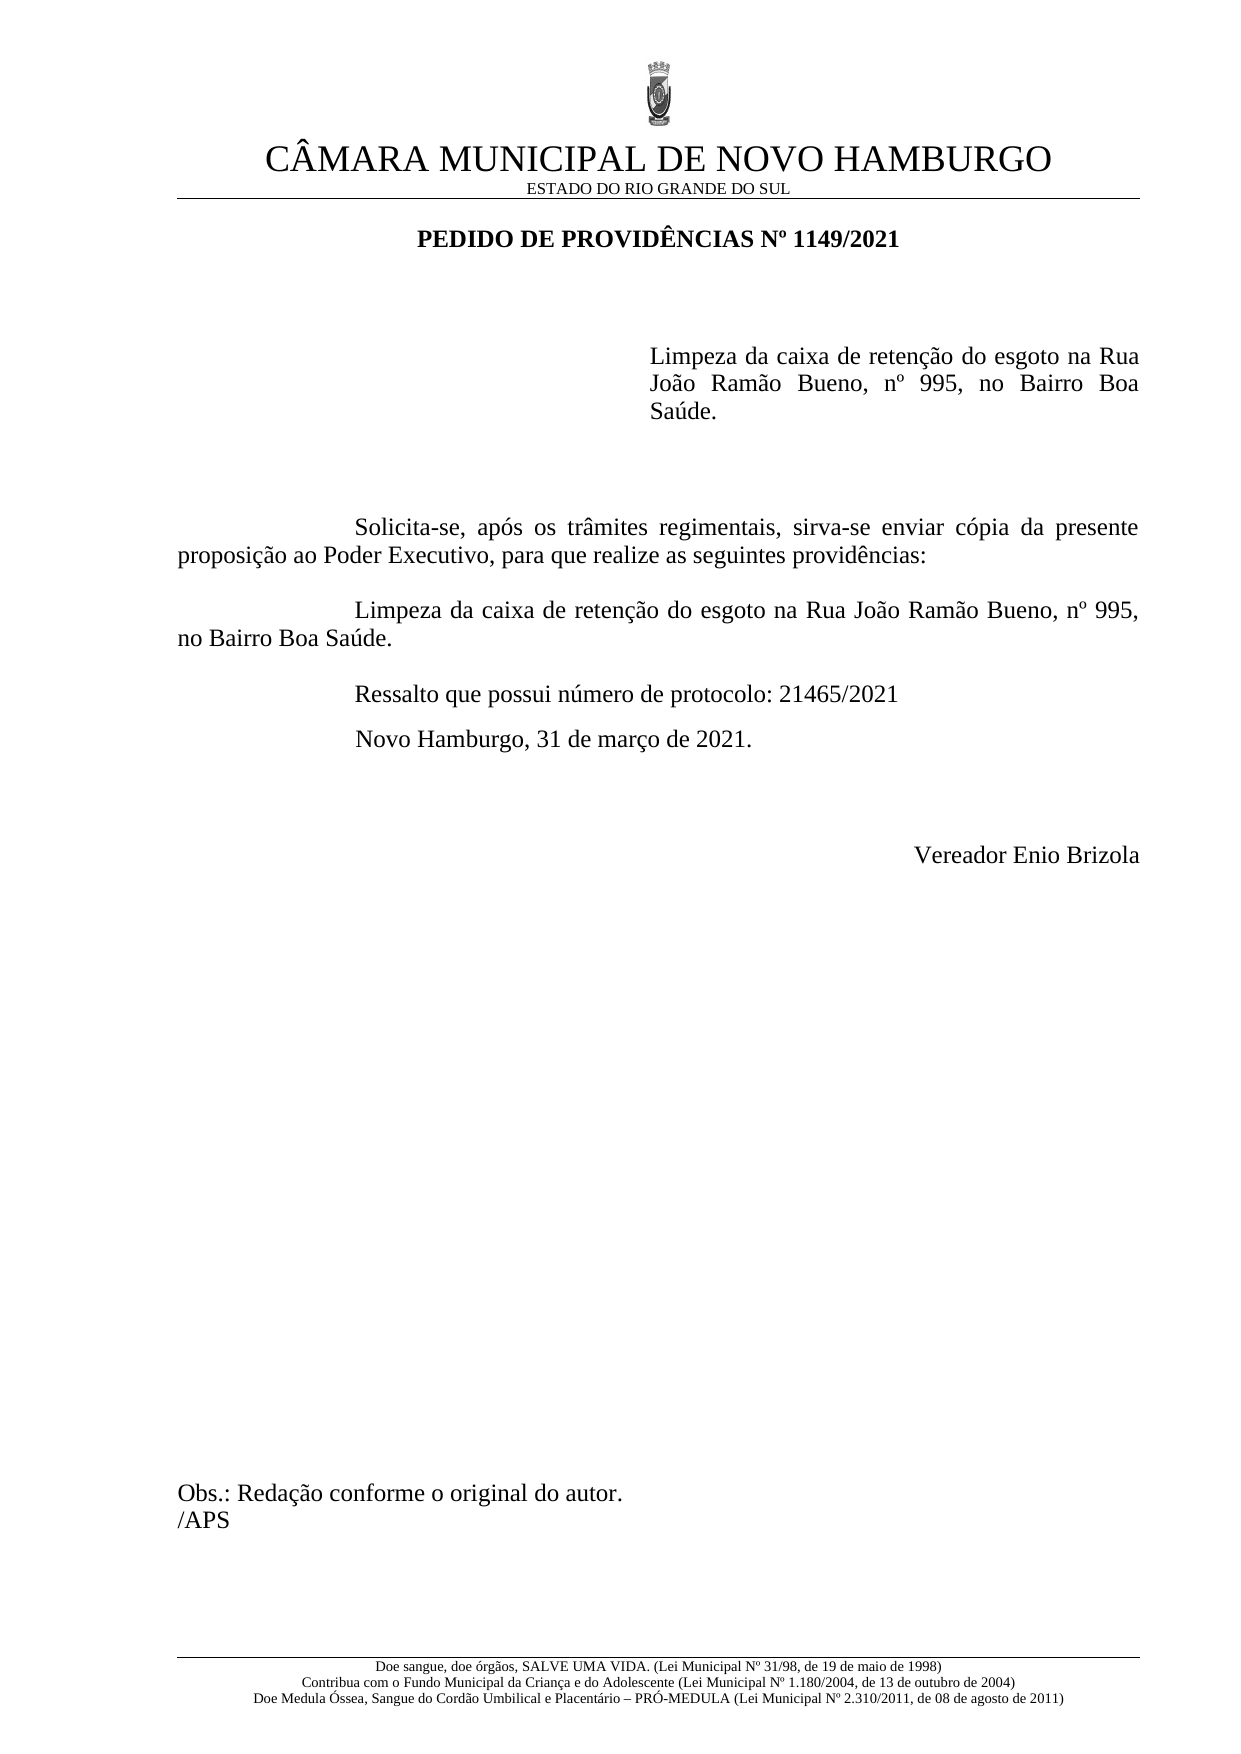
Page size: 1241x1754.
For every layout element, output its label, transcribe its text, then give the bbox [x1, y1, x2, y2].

text Ressalto que possui número de protocolo: 21465/2021 [177, 680, 1140, 707]
text Limpeza da caixa de retenção do esgoto na Rua João Ramão Bueno, nº 995, no Bairro Boa Saúde. [649, 342, 1140, 425]
text /APS [177, 1506, 1140, 1534]
text Novo Hamburgo, 31 de março de 2021. [177, 725, 1140, 753]
text Limpeza da caixa de retenção do esgoto na Rua João Ramão Bueno, nº 995, no Bairro Boa Saúde. [177, 597, 1140, 652]
text PEDIDO DE PROVIDÊNCIAS Nº 1149/2021 [177, 226, 1140, 253]
text Solicita-se, após os trâmites regimentais, sirva-se enviar cópia da presente proposição ao Poder Executivo, para que realize as seguintes providências: [177, 513, 1140, 569]
text Vereador Enio Brizola [177, 841, 1140, 869]
text Obs.: Redação conforme o original do autor. [177, 1479, 1140, 1506]
